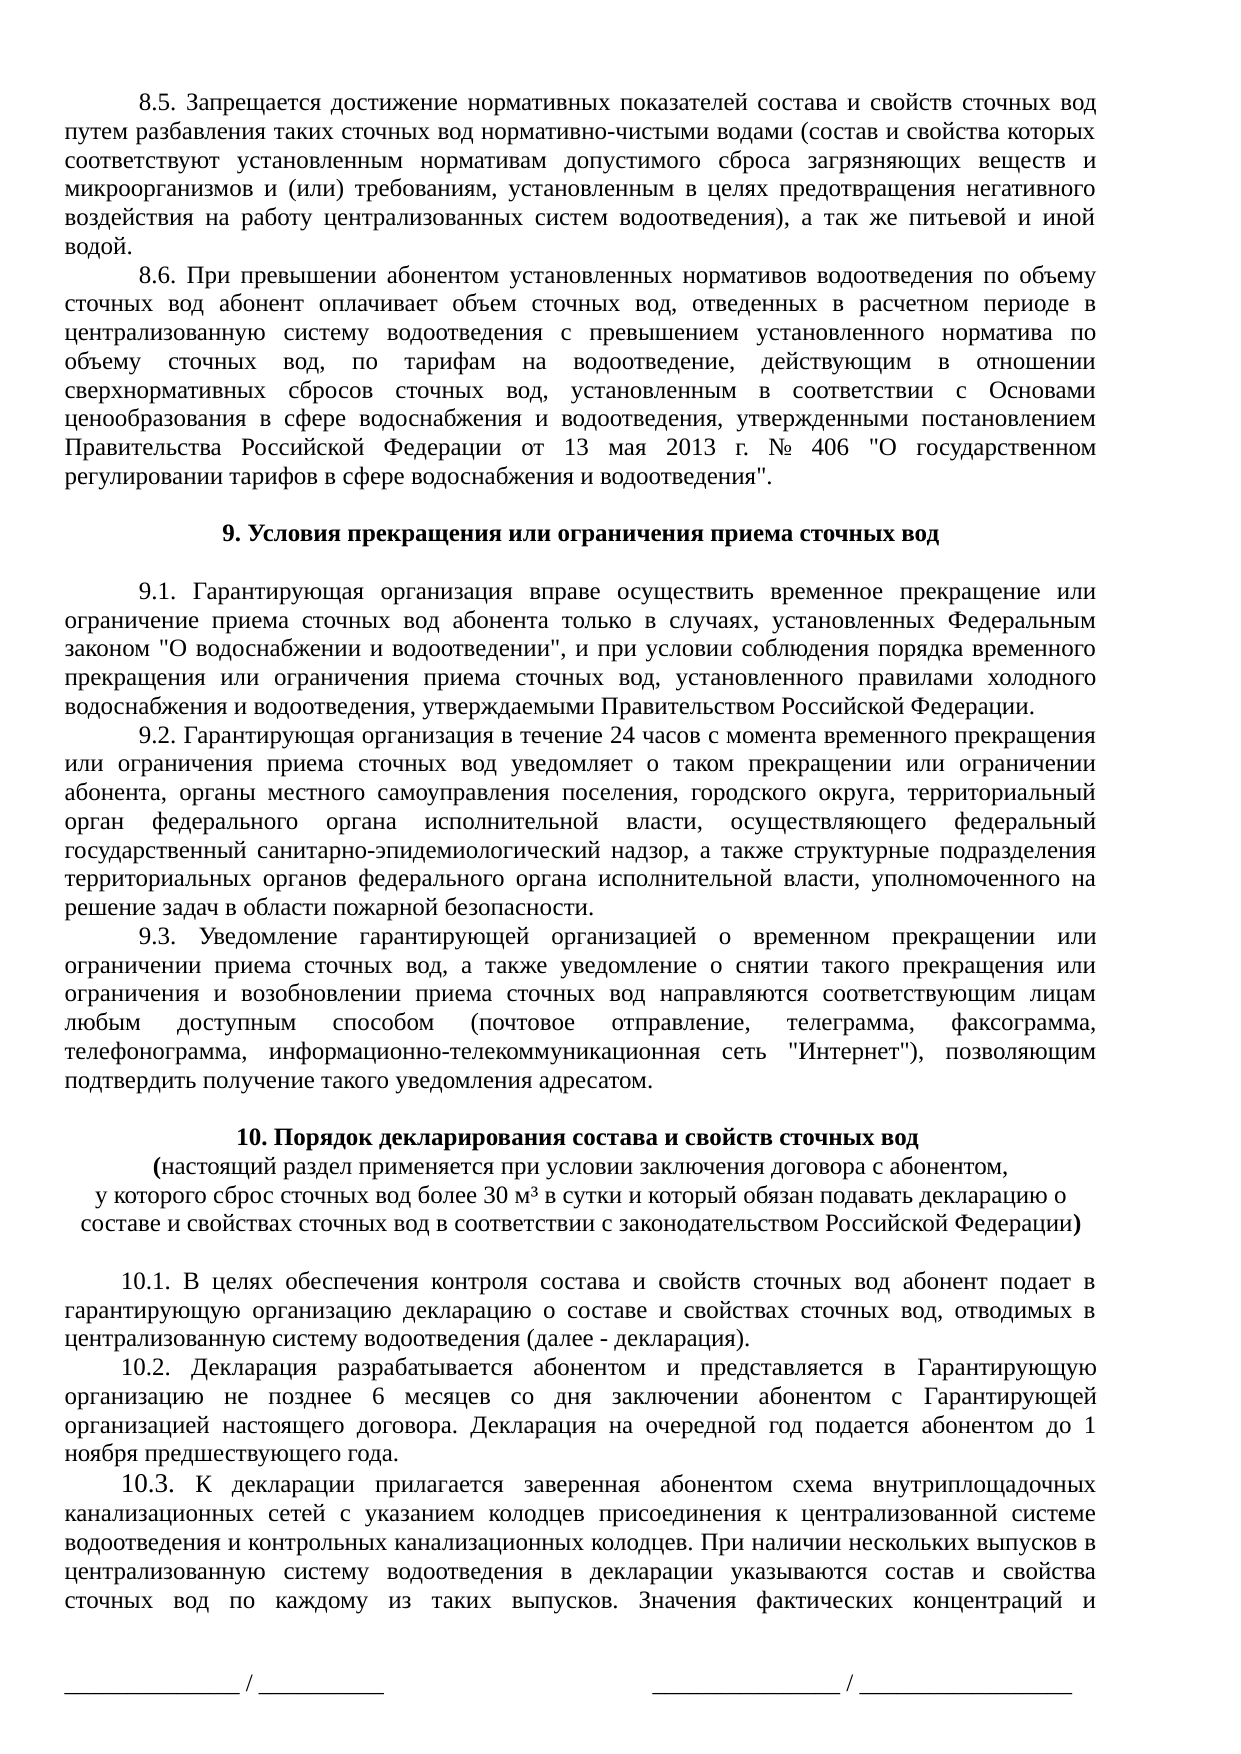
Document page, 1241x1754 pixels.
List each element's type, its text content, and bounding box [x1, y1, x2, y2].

text 9.2. Гарантирующая организация в течение 24 часов с момента временного прекращения или ограничения приема сточных вод уведомляет о таком прекращении или ограничении абонента, органы местного самоуправления поселения, городского округа, территориальный орган федерального органа исполнительной власти, осуществляющего федеральный государственный санитарно-эпидемиологический надзор, а также структурные подразделения территориальных органов федерального органа исполнительной власти, уполномоченного на решение задач в области пожарной безопасности. [64, 720, 1097, 921]
text 8.5. Запрещается достижение нормативных показателей состава и свойств сточных вод путем разбавления таких сточных вод нормативно-чистыми водами (состав и свойства которых соответствуют установленным нормативам допустимого сброса загрязняющих веществ и микроорганизмов и (или) требованиям, установленным в целях предотвращения негативного воздействия на работу централизованных систем водоотведения), а так же питьевой и иной водой. [64, 87, 1097, 260]
text 8.6. При превышении абонентом установленных нормативов водоотведения по объему сточных вод абонент оплачивает объем сточных вод, отведенных в расчетном периоде в централизованную систему водоотведения с превышением установленного норматива по объему сточных вод, по тарифам на водоотведение, действующим в отношении сверхнормативных сбросов сточных вод, установленным в соответствии с Основами ценообразования в сфере водоснабжения и водоотведения, утвержденными постановлением Правительства Российской Федерации от 13 мая 2013 г. № 406 "О государственном регулировании тарифов в сфере водоснабжения и водоотведения". [64, 260, 1097, 490]
text 10.2. Декларация разрабатывается абонентом и представляется в Гарантирующую организацию не позднее 6 месяцев со дня заключении абонентом с Гарантирующей организацией настоящего договора. Декларация на очередной год подается абонентом до 1 ноября предшествующего года. [64, 1352, 1097, 1467]
text 9.3. Уведомление гарантирующей организацией о временном прекращении или ограничении приема сточных вод, а также уведомление о снятии такого прекращения или ограничения и возобновлении приема сточных вод направляются соответствующим лицам любым доступным способом (почтовое отправление, телеграмма, факсограмма, телефонограмма, информационно-телекоммуникационная сеть "Интернет"), позволяющим подтвердить получение такого уведомления адресатом. [64, 921, 1097, 1093]
text у которого сброс сточных вод более 30 м³ в сутки и который обязан подавать декларацию о составе и свойствах сточных вод в соответствии с законодательством Российской Федерации) [64, 1180, 1097, 1237]
text 9. Условия прекращения или ограничения приема сточных вод [64, 518, 1097, 547]
text 10.3. К декларации прилагается заверенная абонентом схема внутриплощадочных канализационных сетей с указанием колодцев присоединения к централизованной системе водоотведения и контрольных канализационных колодцев. При наличии нескольких выпусков в централизованную систему водоотведения в декларации указываются состав и свойства сточных вод по каждому из таких выпусков. Значения фактических концентраций и [64, 1467, 1097, 1613]
text 10. Порядок декларирования состава и свойств сточных вод [64, 1122, 1097, 1151]
text 10.1. В целях обеспечения контроля состава и свойств сточных вод абонент подает в гарантирующую организацию декларацию о составе и свойствах сточных вод, отводимых в централизованную систему водоотведения (далее - декларация). [64, 1266, 1097, 1352]
text 9.1. Гарантирующая организация вправе осуществить временное прекращение или ограничение приема сточных вод абонента только в случаях, установленных Федеральным законом "О водоснабжении и водоотведении", и при условии соблюдения порядка временного прекращения или ограничения приема сточных вод, установленного правилами холодного водоснабжения и водоотведения, утверждаемыми Правительством Российской Федерации. [64, 576, 1097, 720]
text (настоящий раздел применяется при условии заключения договора с абонентом, [64, 1151, 1097, 1180]
